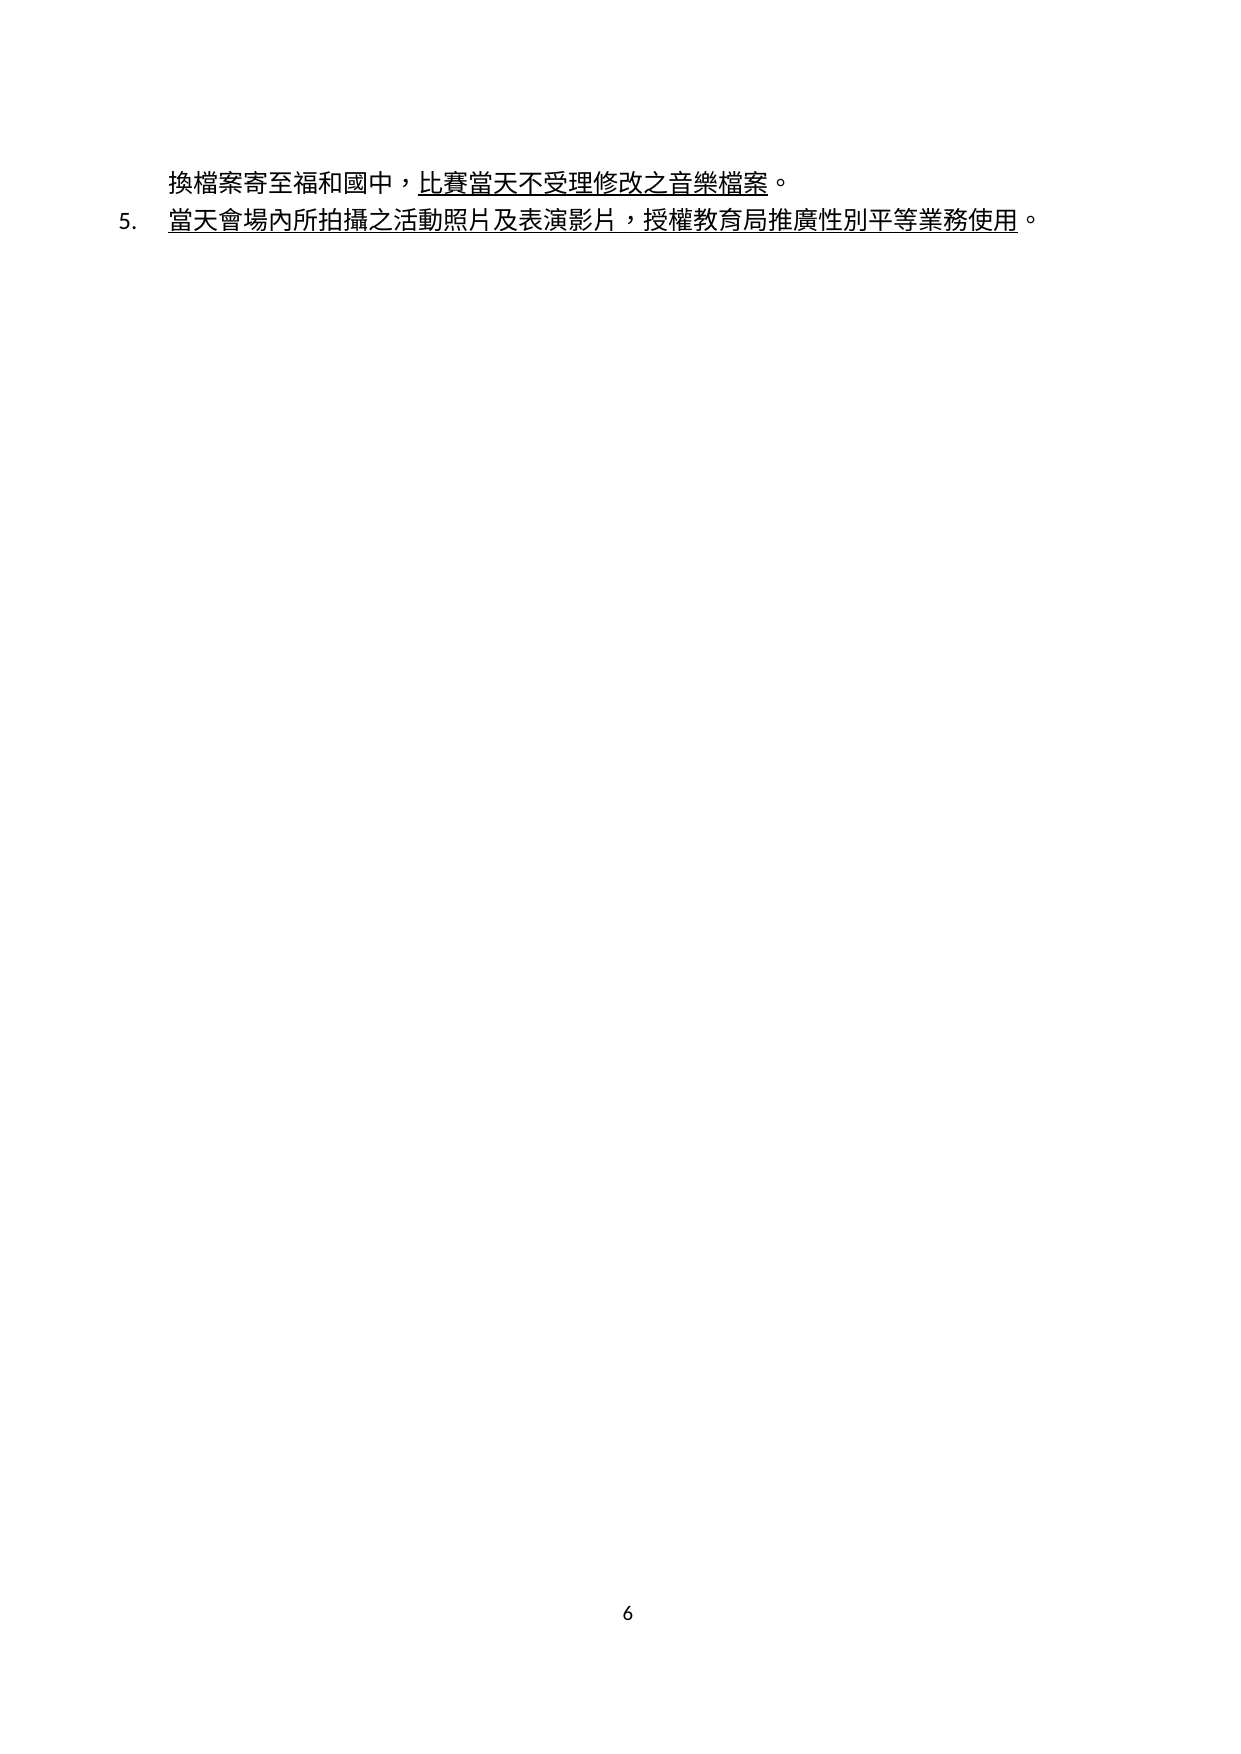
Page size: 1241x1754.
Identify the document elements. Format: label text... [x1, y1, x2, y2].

list 當天會場內所拍攝之活動照片及表演影片，授權教育局推廣性別平等業務使用。 [118, 200, 1137, 237]
list 換檔案寄至福和國中，比賽當天不受理修改之音樂檔案。 [118, 162, 1137, 200]
